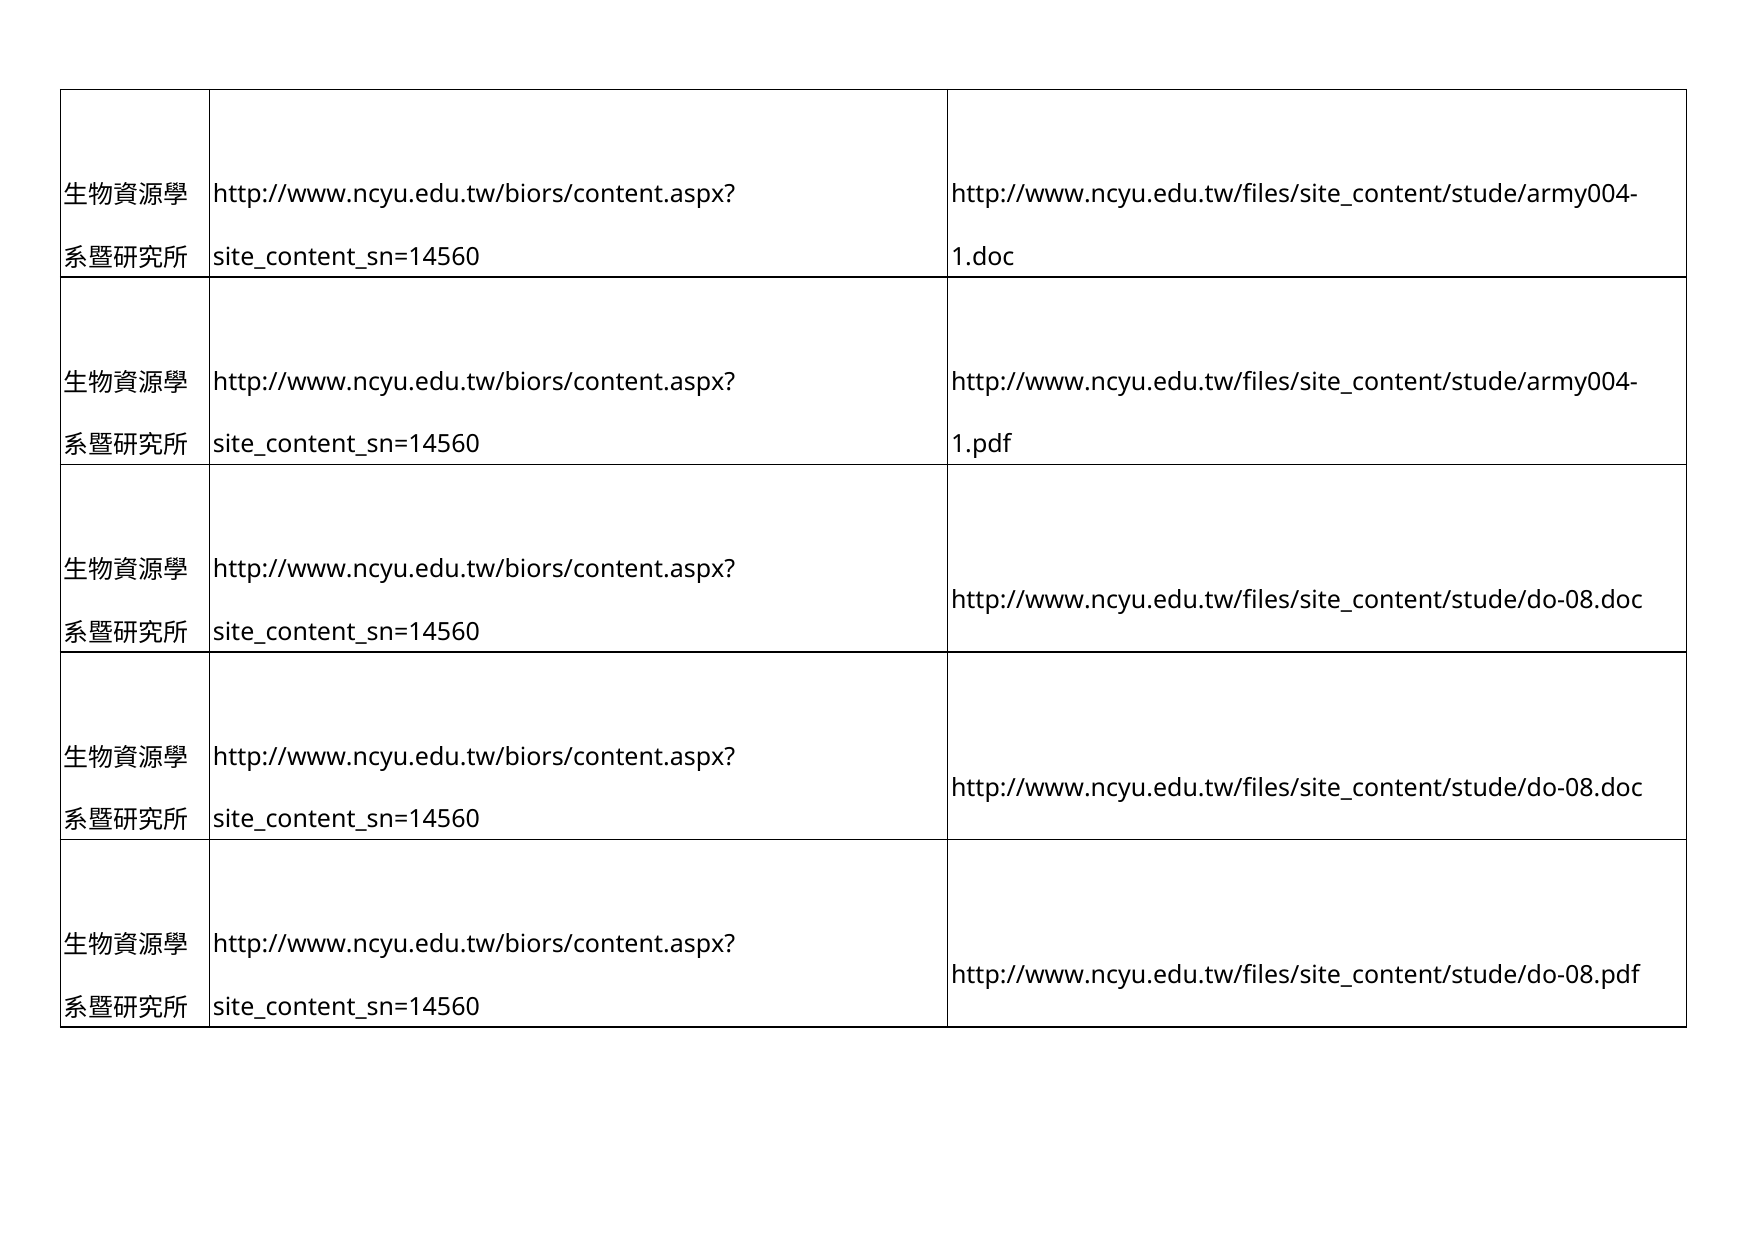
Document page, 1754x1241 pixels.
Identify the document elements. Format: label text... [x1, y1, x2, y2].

table_cell http://www.ncyu.edu.tw/biors/content.aspx?site_content_sn=14560 [210, 840, 947, 1026]
table_cell http://www.ncyu.edu.tw/files/site_content/stude/do-08.pdf [948, 840, 1686, 1026]
table_cell 生物資源學系暨研究所 [61, 840, 209, 1026]
table_cell http://www.ncyu.edu.tw/biors/content.aspx?site_content_sn=14560 [210, 653, 947, 839]
table_cell http://www.ncyu.edu.tw/files/site_content/stude/army004-1.pdf [948, 278, 1686, 464]
table_cell http://www.ncyu.edu.tw/files/site_content/stude/army004-1.doc [948, 90, 1686, 276]
table_cell 生物資源學系暨研究所 [61, 278, 209, 464]
table_cell http://www.ncyu.edu.tw/files/site_content/stude/do-08.doc [948, 465, 1686, 651]
table_cell 生物資源學系暨研究所 [61, 465, 209, 651]
table_cell http://www.ncyu.edu.tw/biors/content.aspx?site_content_sn=14560 [210, 465, 947, 651]
table_cell http://www.ncyu.edu.tw/files/site_content/stude/do-08.doc [948, 653, 1686, 839]
table_cell http://www.ncyu.edu.tw/biors/content.aspx?site_content_sn=14560 [210, 278, 947, 464]
table_cell http://www.ncyu.edu.tw/biors/content.aspx?site_content_sn=14560 [210, 90, 947, 276]
table_cell 生物資源學系暨研究所 [61, 653, 209, 839]
table_cell 生物資源學系暨研究所 [61, 90, 209, 276]
